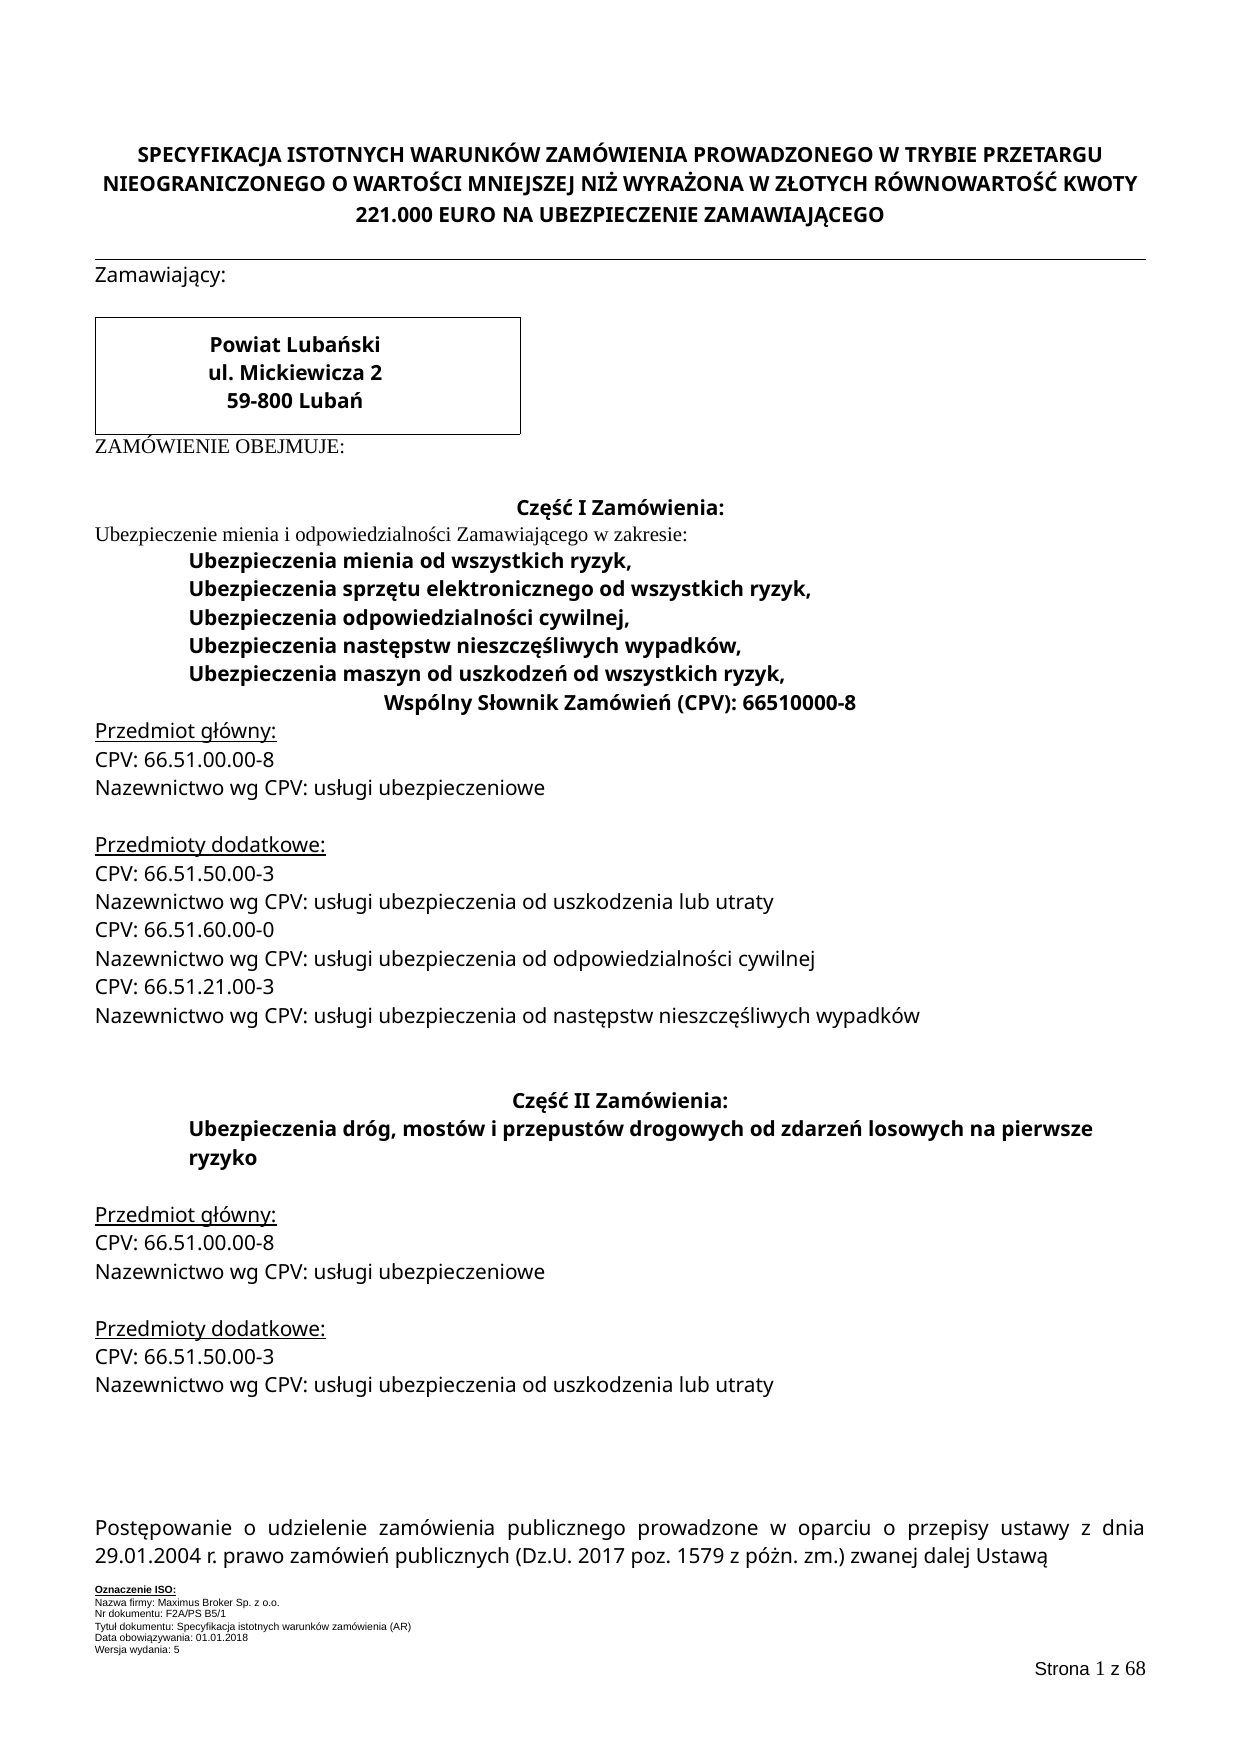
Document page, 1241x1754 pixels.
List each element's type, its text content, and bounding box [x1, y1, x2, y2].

text 59-800 Lubań [96, 373, 520, 434]
text Powiat Lubański [96, 318, 520, 345]
text Wspólny Słownik Zamówień (CPV): 66510000-8 [94, 688, 1146, 716]
text CPV: 66.51.60.00-0 [94, 916, 1146, 944]
text Nazewnictwo wg CPV: usługi ubezpieczeniowe [94, 773, 1146, 802]
text ul. Mickiewicza 2 [96, 345, 520, 373]
text Ubezpieczenia następstw nieszczęśliwych wypadków, [188, 631, 1146, 659]
text Zamawiający: [94, 260, 1146, 288]
text Nazewnictwo wg CPV: usługi ubezpieczenia od uszkodzenia lub utraty [94, 1371, 1146, 1399]
text Nazewnictwo wg CPV: usługi ubezpieczeniowe [94, 1257, 1146, 1285]
text Część I Zamówienia: [94, 493, 1146, 522]
text CPV: 66.51.00.00-8 [94, 745, 1146, 773]
text Przedmiot główny: [94, 716, 1146, 745]
text Przedmioty dodatkowe: [94, 830, 1146, 859]
text Postępowanie o udzielenie zamówienia publicznego prowadzone w oparciu o przepisy ustawy z dnia 29.01.2004 r. prawo zamówień publicznych (Dz.U. 2017 poz. 1579 z póżn. zm.) zwanej dalej Ustawą [94, 1513, 1146, 1569]
text Część II Zamówienia: [94, 1086, 1146, 1114]
text CPV: 66.51.50.00-3 [94, 859, 1146, 887]
text CPV: 66.51.50.00-3 [94, 1342, 1146, 1371]
text CPV: 66.51.00.00-8 [94, 1228, 1146, 1257]
text Przedmioty dodatkowe: [94, 1314, 1146, 1342]
text Ubezpieczenia odpowiedzialności cywilnej, [188, 603, 1146, 631]
text CPV: 66.51.21.00-3 [94, 972, 1146, 1001]
text Ubezpieczenia mienia od wszystkich ryzyk, [188, 546, 1146, 574]
text Nazewnictwo wg CPV: usługi ubezpieczenia od następstw nieszczęśliwych wypadków [94, 1001, 1146, 1029]
text Ubezpieczenia maszyn od uszkodzeń od wszystkich ryzyk, [188, 659, 1146, 688]
text Ubezpieczenie mienia i odpowiedzialności Zamawiającego w zakresie: [94, 522, 1146, 546]
text SPECYFIKACJA ISTOTNYCH WARUNKÓW ZAMÓWIENIA PROWADZONEGO W TRYBIE PRZETARGU NIEOGRANICZONEGO O WARTOŚCI MNIEJSZEJ NIŻ WYRAŻONA W ZŁOTYCH RÓWNOWARTOŚĆ KWOTY 221.000 EURO NA UBEZPIECZENIE ZAMAWIAJĄCEGO [94, 141, 1146, 229]
text Nazewnictwo wg CPV: usługi ubezpieczenia od odpowiedzialności cywilnej [94, 944, 1146, 972]
text ZAMÓWIENIE OBEJMUJE: [94, 434, 1146, 458]
text Nazewnictwo wg CPV: usługi ubezpieczenia od uszkodzenia lub utraty [94, 887, 1146, 916]
text Ubezpieczenia dróg, mostów i przepustów drogowych od zdarzeń losowych na pierwsze ryzyko [188, 1114, 1146, 1171]
text Ubezpieczenia sprzętu elektronicznego od wszystkich ryzyk, [188, 574, 1146, 603]
text Przedmiot główny: [94, 1200, 1146, 1228]
